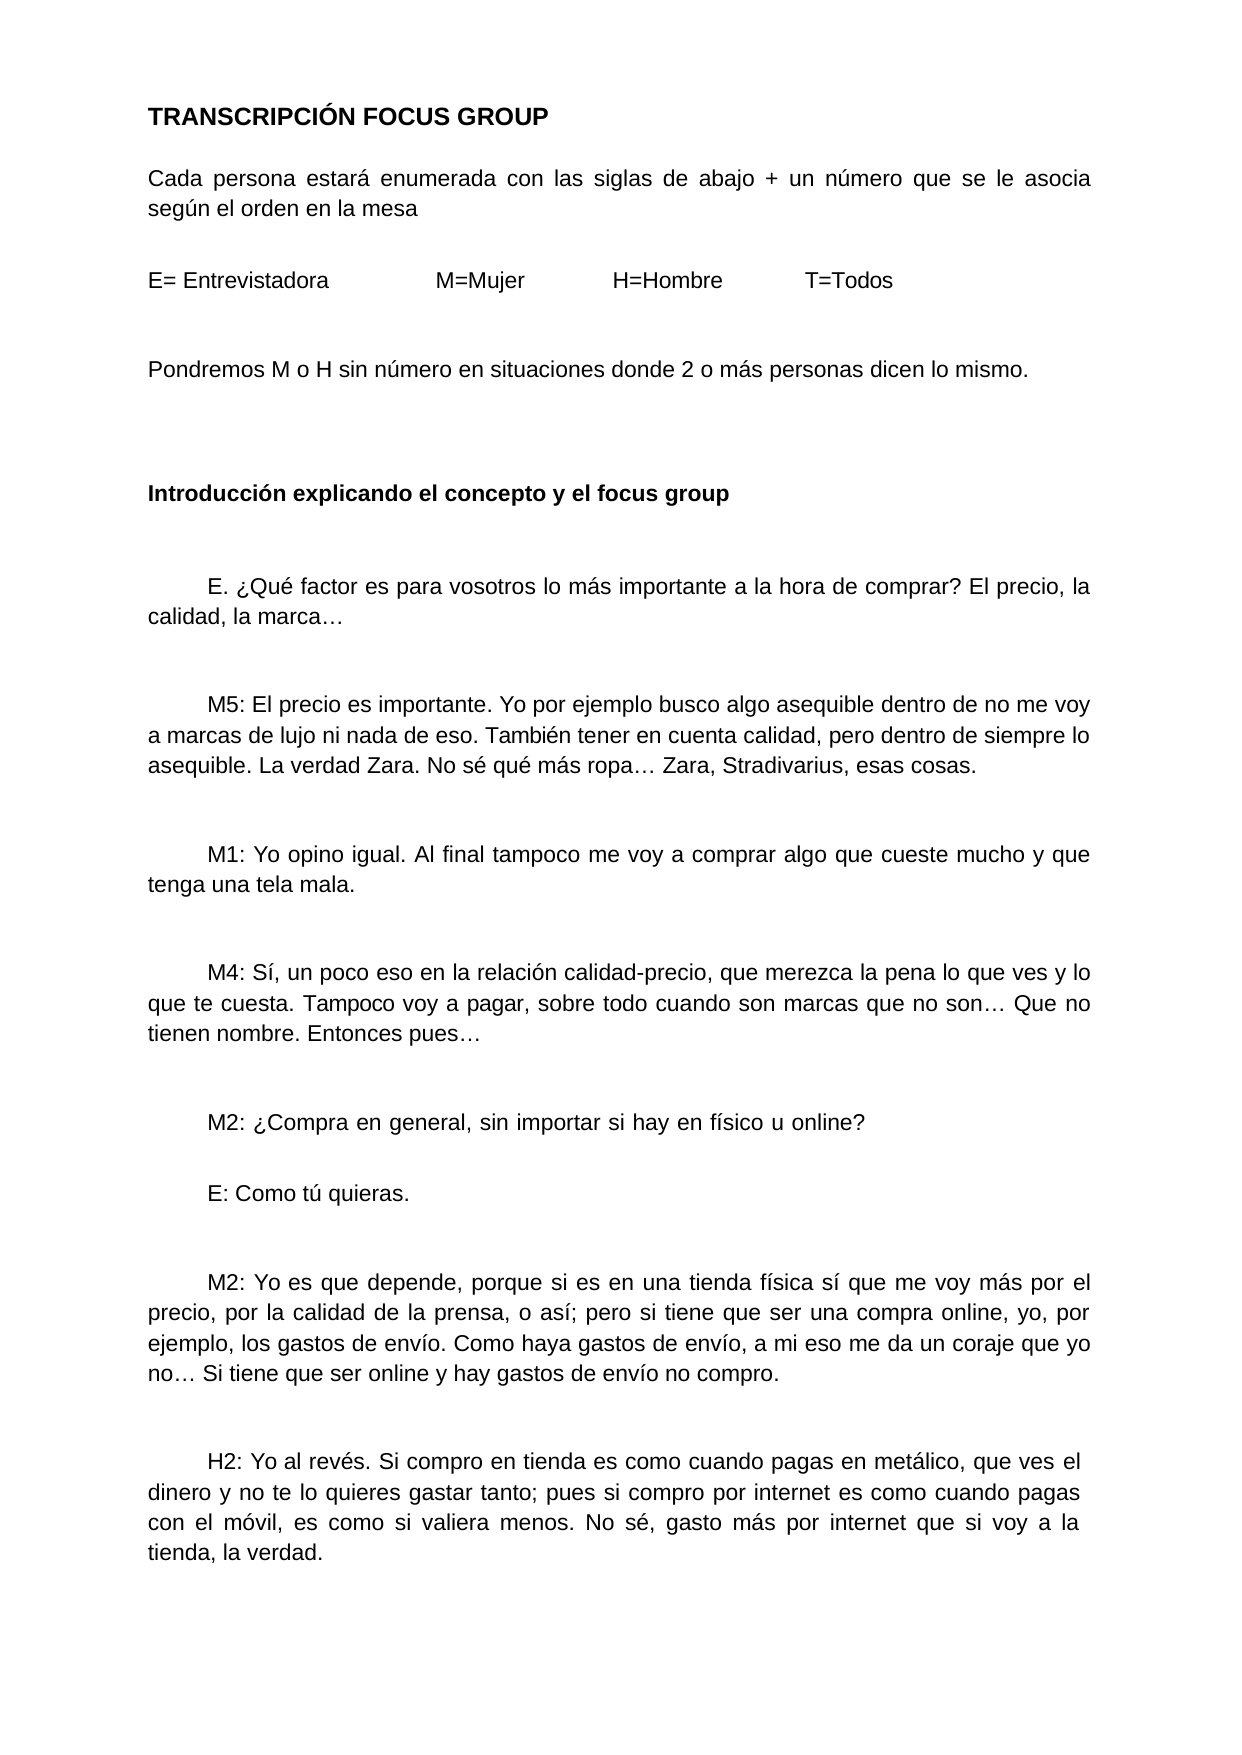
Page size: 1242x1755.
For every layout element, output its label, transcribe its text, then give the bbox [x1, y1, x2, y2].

text M4: Sí, un poco eso en la relación calidad-precio, que merezca la pena lo que ves y lo que te cuesta. Tampoco voy a pagar, sobre todo cuando son marcas que no son… Que no tienen nombre. Entonces pues… [148, 959, 1091, 1046]
text Introducción explicando el concepto y el focus group [148, 480, 1091, 506]
text E. ¿Qué factor es para vosotros lo más importante a la hora de comprar? El precio, la calidad, la marca… [148, 573, 1091, 629]
text E= Entrevistadora M=Mujer H=Hombre T=Todos [148, 267, 939, 293]
text Pondremos M o H sin número en situaciones donde 2 o más personas dicen lo mismo. [148, 356, 1091, 382]
text M1: Yo opino igual. Al final tampoco me voy a comprar algo que cueste mucho y que tenga una tela mala. [148, 841, 1091, 897]
text H2: Yo al revés. Si compro en tienda es como cuando pagas en metálico, que ves el dinero y no te lo quieres gastar tanto; pues si compro por internet es como cuando pagas con el móvil, es como si valiera menos. No sé, gasto más por internet que si voy a la tienda, la verdad. [148, 1448, 1081, 1565]
text TRANSCRIPCIÓN FOCUS GROUP [148, 101, 1091, 130]
text M5: El precio es importante. Yo por ejemplo busco algo asequible dentro de no me voy a marcas de lujo ni nada de eso. También tener en cuenta calidad, pero dentro de siempre lo asequible. La verdad Zara. No sé qué más ropa… Zara, Stradivarius, esas cosas. [148, 691, 1090, 778]
text M2: ¿Compra en general, sin importar si hay en físico u online? E: Como tú quieras. [207, 1108, 865, 1206]
text Cada persona estará enumerada con las siglas de abajo + un número que se le asocia según el orden en la mesa [148, 165, 1091, 221]
text M2: Yo es que depende, porque si es en una tienda física sí que me voy más por el precio, por la calidad de la prensa, o así; pero si tiene que ser una compra online, yo, por ejemplo, los gastos de envío. Como haya gastos de envío, a mi eso me da un coraje que yo no… Si tiene que ser online y hay gastos de envío no compro. [148, 1269, 1091, 1386]
